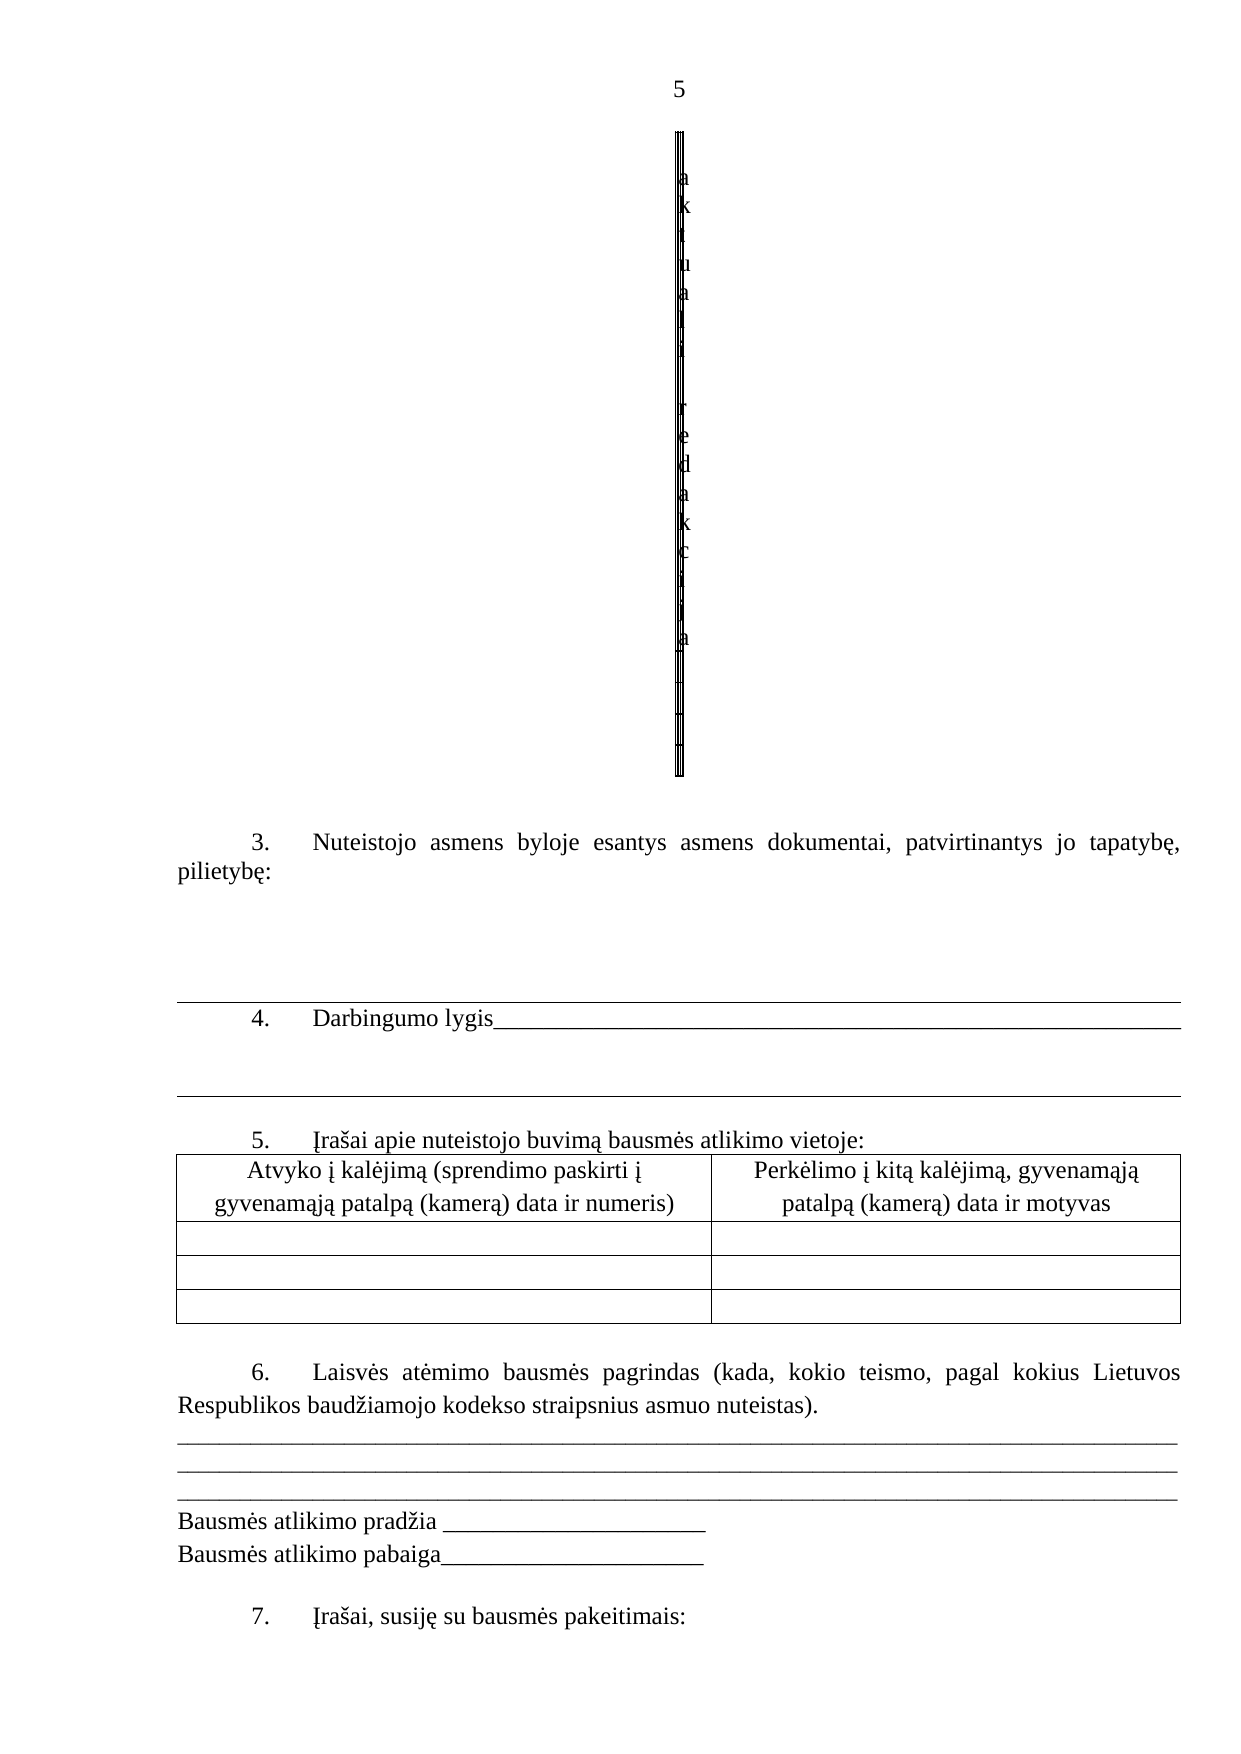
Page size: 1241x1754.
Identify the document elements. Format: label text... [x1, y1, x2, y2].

table_header Perkėlimo į kitą kalėjimą, gyvenamąją patalpą (kamerą) data ir motyvas [712, 1155, 1180, 1221]
text 6. Laisvės atėmimo bausmės pagrindas (kada, kokio teismo, pagal kokius Lietuvos Respublikos baudžiamojo kodekso straipsnius asmuo nuteistas). [177, 1357, 1181, 1419]
table_cell [712, 1222, 1180, 1255]
table_cell [712, 1256, 1180, 1289]
text 4. Darbingumo lygis_______________________________________________________ [177, 1003, 1181, 1032]
table_cell [177, 1256, 711, 1289]
text Bausmės atlikimo pradžia _____________________ [177, 1506, 1181, 1535]
table_header Atvyko į kalėjimą (sprendimo paskirti į gyvenamąją patalpą (kamerą) data ir numeris) [177, 1155, 711, 1221]
text ________________________________________________________________________________________________________________________________________________________________________________________________________________________________________________________________________________________________ [177, 1423, 1181, 1503]
text Bausmės atlikimo pabaiga_____________________ [177, 1539, 1181, 1568]
text 3. Nuteistojo asmens byloje esantys asmens dokumentai, patvirtinantys jo tapatybę, pilietybę: [177, 827, 1181, 885]
table_cell [177, 1222, 711, 1255]
text 7. Įrašai, susiję su bausmės pakeitimais: [177, 1601, 1181, 1630]
table_cell [177, 1290, 711, 1323]
table_cell [712, 1290, 1180, 1323]
text 5. Įrašai apie nuteistojo buvimą bausmės atlikimo vietoje: [177, 1125, 1181, 1154]
